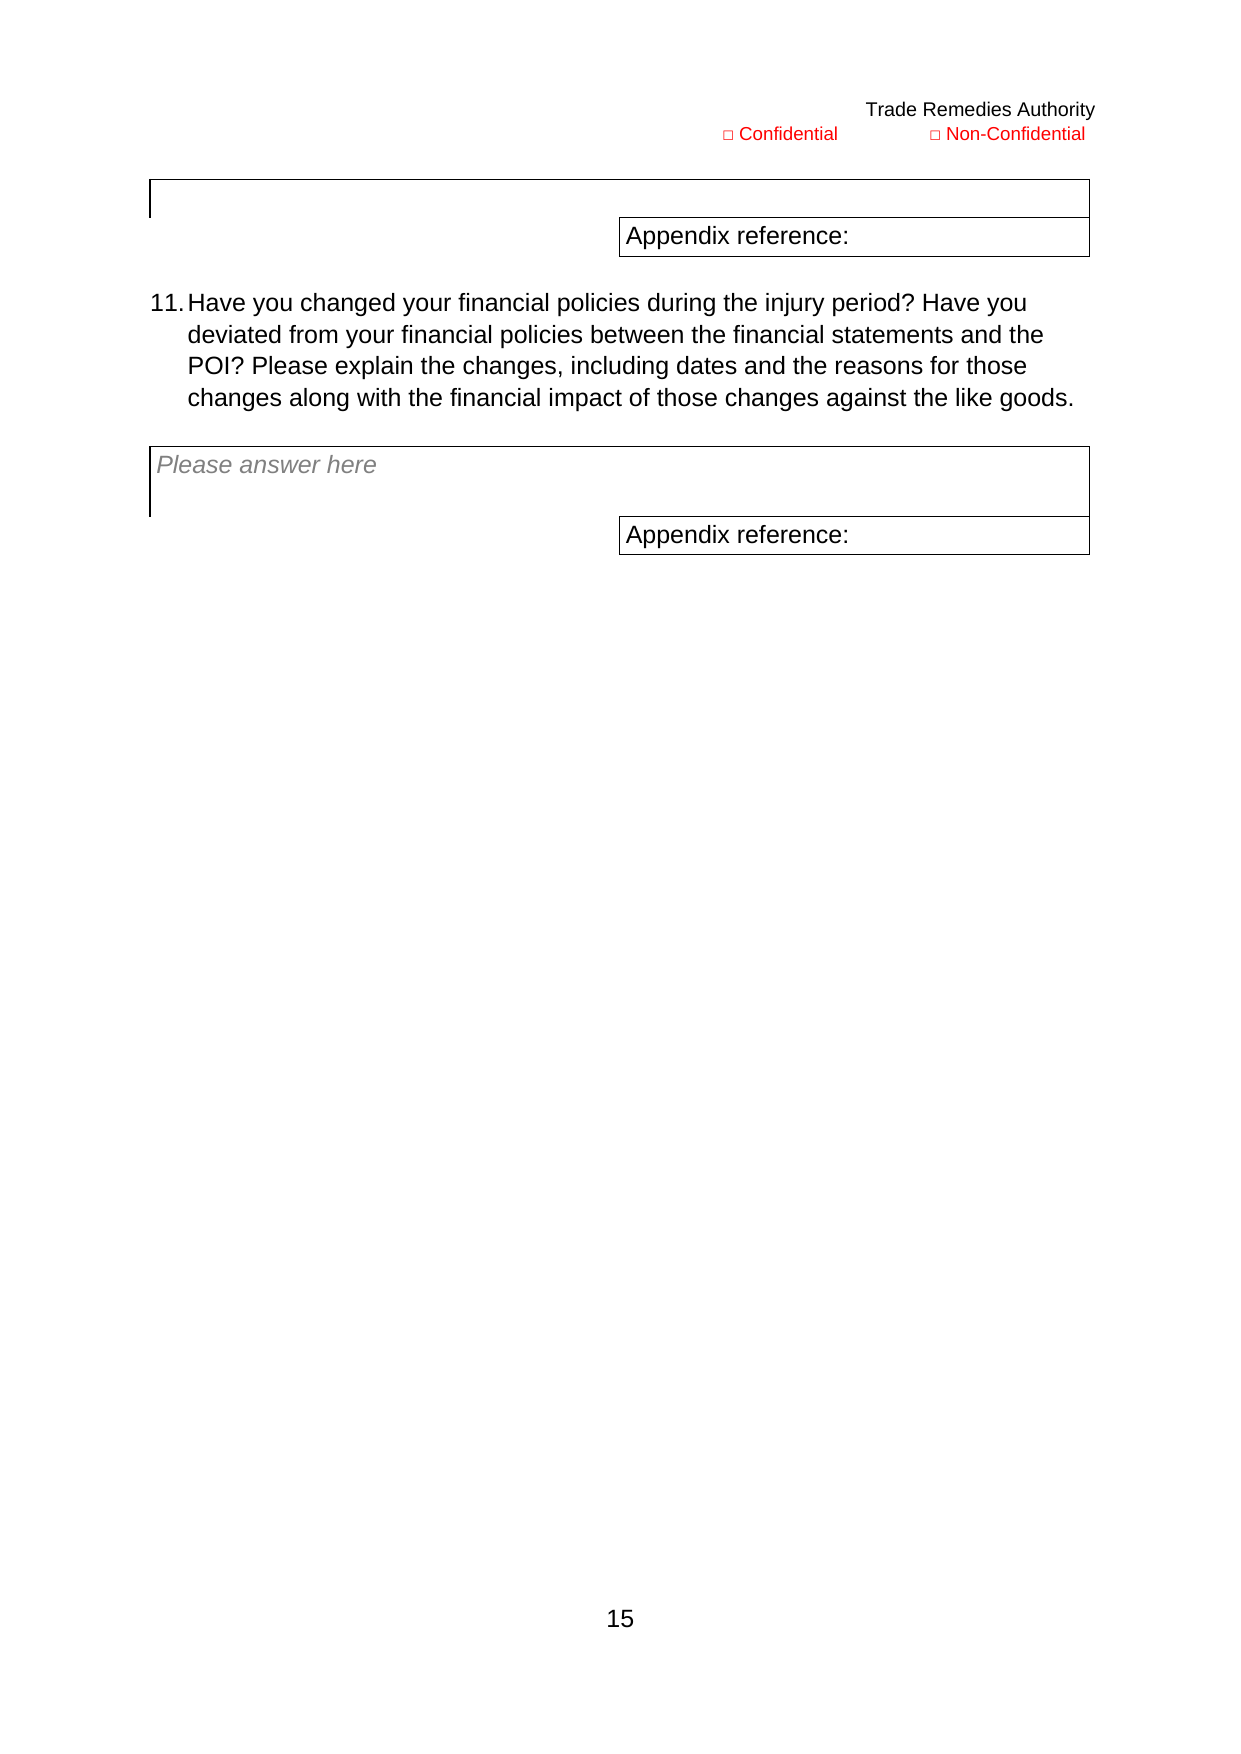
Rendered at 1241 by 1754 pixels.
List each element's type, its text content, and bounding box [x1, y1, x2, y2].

table_cell [150, 517, 619, 554]
table_cell Appendix reference: [620, 517, 1089, 554]
table_cell [150, 218, 619, 256]
list Have you changed your financial policies during the injury period? Have you deviated from your financial policies between the financial statements and the POI? Please explain the changes, including dates and the reasons for those changes along with the financial impact of those changes against the like goods. [150, 288, 1090, 412]
table_header Please answer here [151, 447, 1089, 516]
table_cell Appendix reference: [620, 218, 1089, 256]
table_header [151, 180, 1089, 217]
